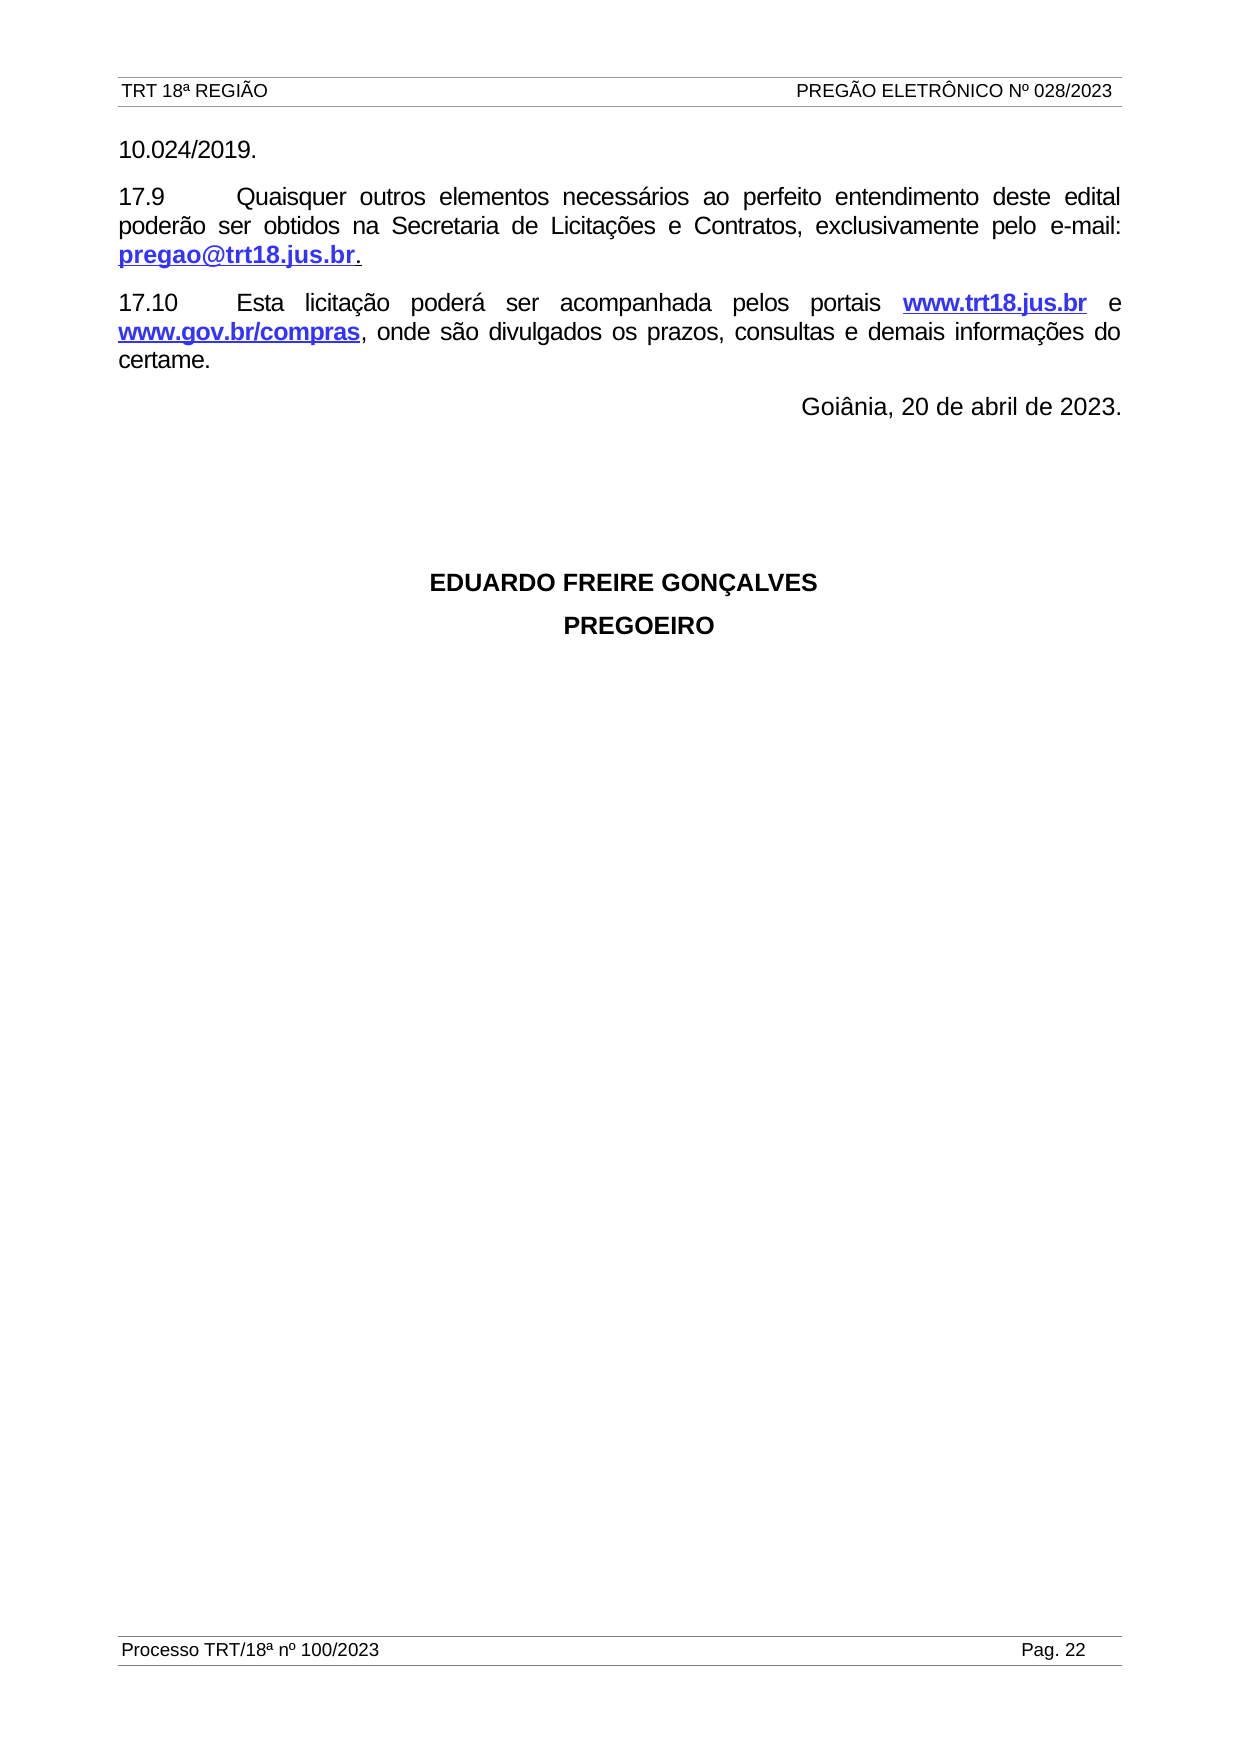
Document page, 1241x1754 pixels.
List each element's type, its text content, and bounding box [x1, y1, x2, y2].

text Goiânia, 20 de abril de 2023. [118, 392, 1122, 420]
list 17.9 Quaisquer outros elementos necessários ao perfeito entendimento deste edital poderão ser obtidos na Secretaria de Licitações e Contratos, exclusivamente pelo e-mail: pregao@trt18.jus.br. [118, 182, 1122, 270]
text 10.024/2019. [118, 136, 1122, 164]
list 17.10 Esta licitação poderá ser acompanhada pelos portais www.trt18.jus.br e www.gov.br/compras, onde são divulgados os prazos, consultas e demais informações do certame. [118, 288, 1122, 374]
text EDUARDO FREIRE GONÇALVES [118, 567, 1122, 596]
text PREGOEIRO [156, 611, 1122, 639]
